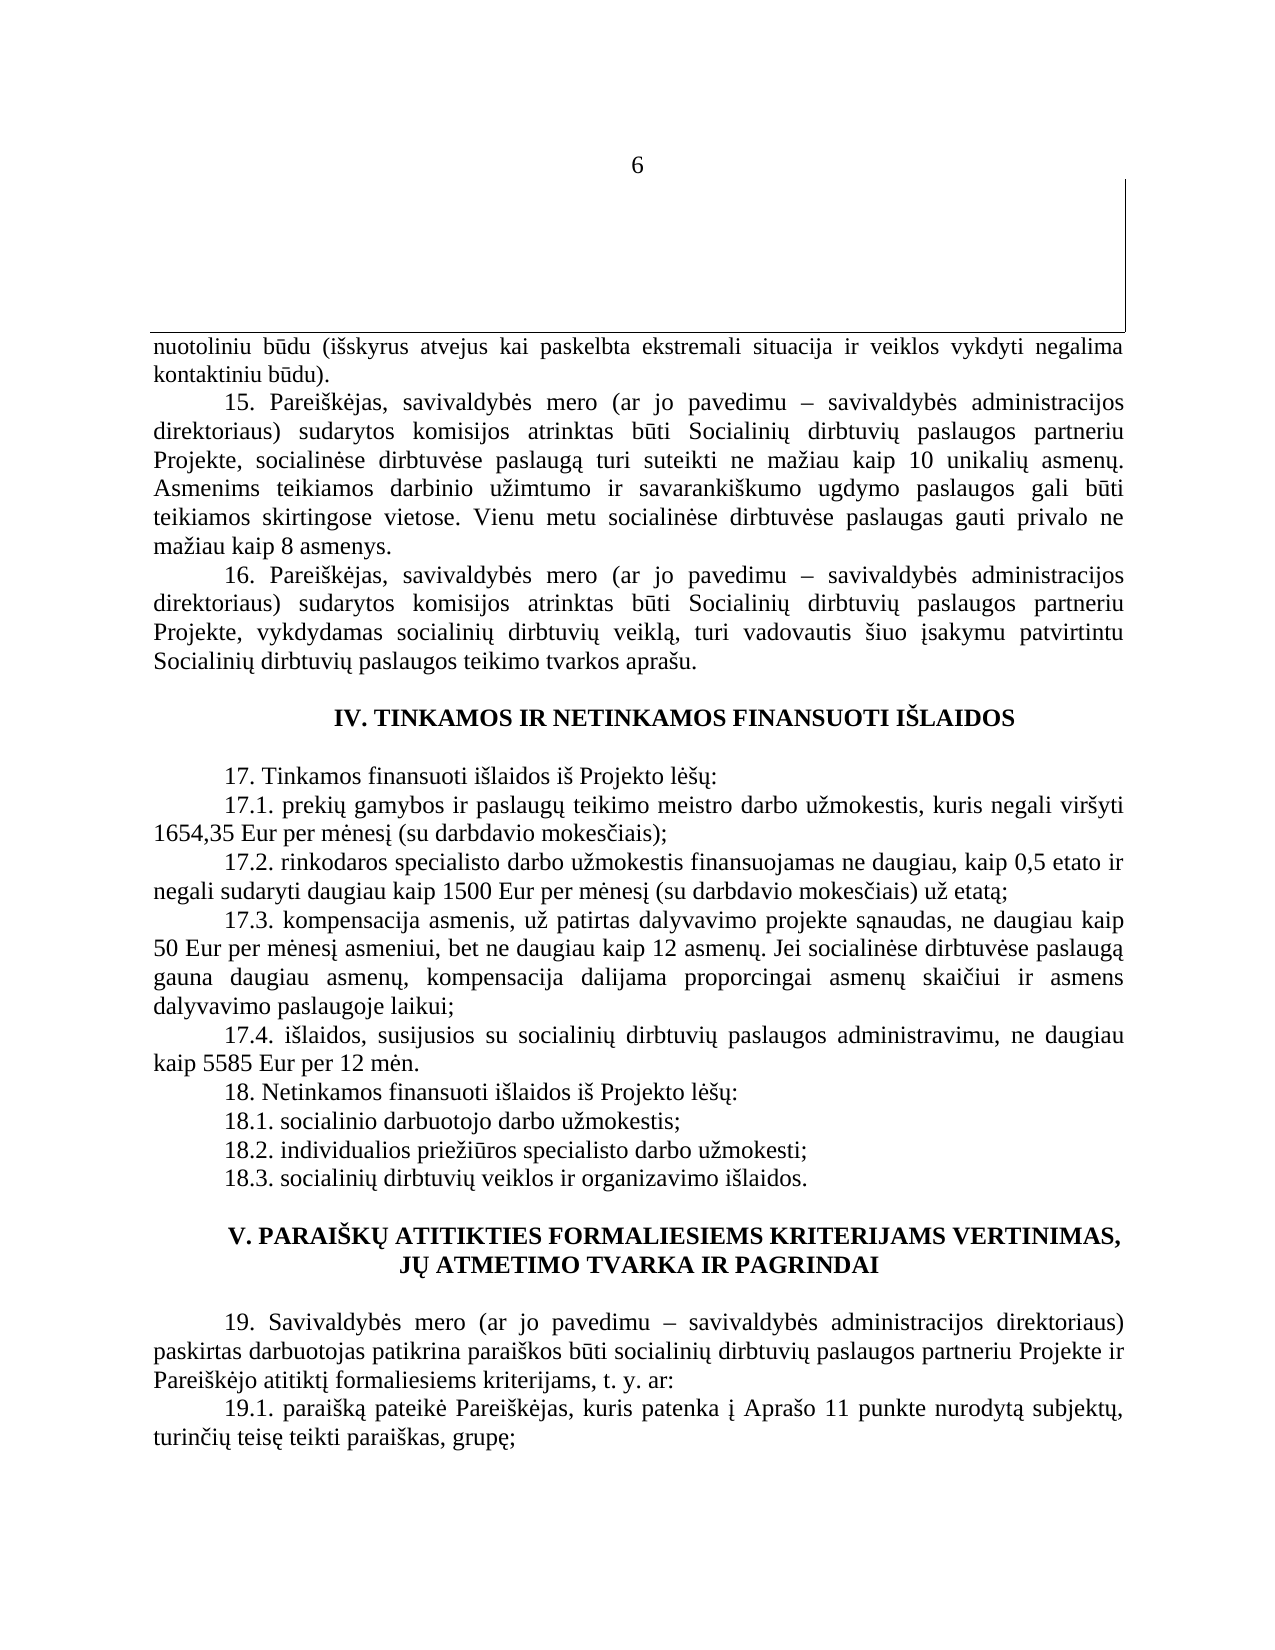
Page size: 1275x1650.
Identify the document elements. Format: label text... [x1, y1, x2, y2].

text 17.1. prekių gamybos ir paslaugų teikimo meistro darbo užmokestis, kuris negali viršyti 1654,35 Eur per mėnesį (su darbdavio mokesčiais); [153, 790, 1125, 847]
text 18.1. socialinio darbuotojo darbo užmokestis; [153, 1106, 1125, 1135]
text V. PARAIŠKŲ ATITIKTIES FORMALIESIEMS KRITERIJAMS VERTINIMAS, JŲ ATMETIMO TVARKA IR PAGRINDAI [153, 1221, 1125, 1278]
text IV. TINKAMOS IR NETINKAMOS FINANSUOTI IŠLAIDOS [153, 703, 1125, 732]
text 17.3. kompensacija asmenis, už patirtas dalyvavimo projekte sąnaudas, ne daugiau kaip 50 Eur per mėnesį asmeniui, bet ne daugiau kaip 12 asmenų. Jei socialinėse dirbtuvėse paslaugą gauna daugiau asmenų, kompensacija dalijama proporcingai asmenų skaičiui ir asmens dalyvavimo paslaugoje laikui; [153, 905, 1125, 1020]
text 17.4. išlaidos, susijusios su socialinių dirbtuvių paslaugos administravimu, ne daugiau kaip 5585 Eur per 12 mėn. [153, 1020, 1125, 1077]
text 17.2. rinkodaros specialisto darbo užmokestis finansuojamas ne daugiau, kaip 0,5 etato ir negali sudaryti daugiau kaip 1500 Eur per mėnesį (su darbdavio mokesčiais) už etatą; [153, 847, 1125, 905]
text 19. Savivaldybės mero (ar jo pavedimu – savivaldybės administracijos direktoriaus) paskirtas darbuotojas patikrina paraiškos būti socialinių dirbtuvių paslaugos partneriu Projekte ir Pareiškėjo atitiktį formaliesiems kriterijams, t. y. ar: [153, 1307, 1125, 1393]
text 18.2. individualios priežiūros specialisto darbo užmokesti; [153, 1135, 1125, 1163]
text 19.1. paraišką pateikė Pareiškėjas, kuris patenka į Aprašo 11 punkte nurodytą subjektų, turinčių teisę teikti paraiškas, grupę; [153, 1393, 1125, 1451]
text nuotoliniu būdu (išskyrus atvejus kai paskelbta ekstremali situacija ir veiklos vykdyti negalima kontaktiniu būdu). [153, 332, 1125, 387]
text 16. Pareiškėjas, savivaldybės mero (ar jo pavedimu – savivaldybės administracijos direktoriaus) sudarytos komisijos atrinktas būti Socialinių dirbtuvių paslaugos partneriu Projekte, vykdydamas socialinių dirbtuvių veiklą, turi vadovautis šiuo įsakymu patvirtintu Socialinių dirbtuvių paslaugos teikimo tvarkos aprašu. [153, 560, 1125, 675]
text 15. Pareiškėjas, savivaldybės mero (ar jo pavedimu – savivaldybės administracijos direktoriaus) sudarytos komisijos atrinktas būti Socialinių dirbtuvių paslaugos partneriu Projekte, socialinėse dirbtuvėse paslaugą turi suteikti ne mažiau kaip 10 unikalių asmenų. Asmenims teikiamos darbinio užimtumo ir savarankiškumo ugdymo paslaugos gali būti teikiamos skirtingose vietose. Vienu metu socialinėse dirbtuvėse paslaugas gauti privalo ne mažiau kaip 8 asmenys. [153, 387, 1125, 560]
text 18. Netinkamos finansuoti išlaidos iš Projekto lėšų: [153, 1077, 1125, 1106]
text 17. Tinkamos finansuoti išlaidos iš Projekto lėšų: [153, 761, 1125, 790]
text 18.3. socialinių dirbtuvių veiklos ir organizavimo išlaidos. [153, 1163, 1125, 1192]
